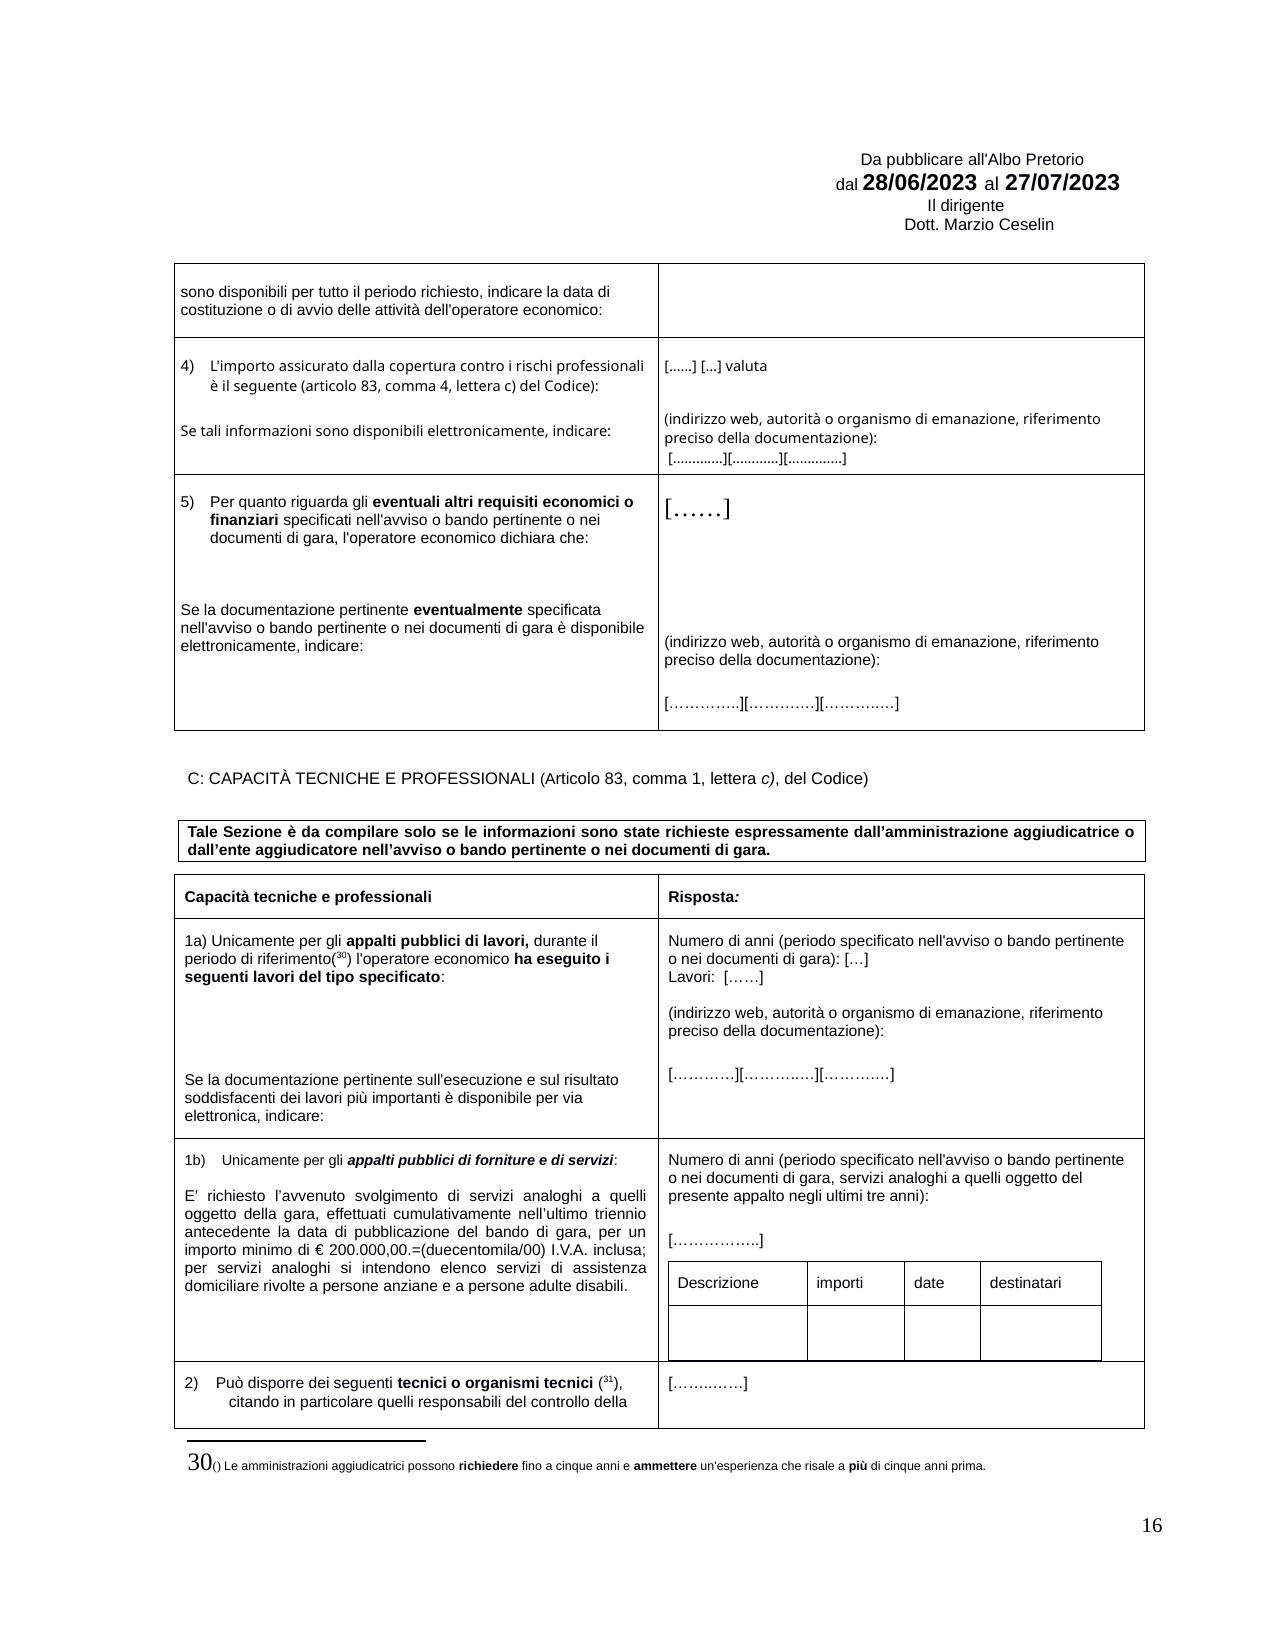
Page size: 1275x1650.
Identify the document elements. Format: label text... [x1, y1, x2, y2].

table_cell [……..……] [659, 1362, 1144, 1428]
table_cell [808, 1306, 904, 1359]
table_header Risposta: [659, 875, 1144, 918]
table_cell [……] […] valuta (indirizzo web, autorità o organismo di emanazione, riferimento preciso della documentazione): [……….…][…………][………..…] [659, 338, 1144, 474]
text Tale Sezione è da compilare solo se le informazioni sono state richieste espressamente dall’amministrazione aggiudicatrice o dall’ente aggiudicatore nell’avviso o bando pertinente o nei documenti di gara. [179, 821, 1145, 861]
table_cell [659, 264, 1144, 337]
table_header Descrizione [669, 1262, 807, 1305]
table_cell [……] (indirizzo web, autorità o organismo di emanazione, riferimento preciso della documentazione): […………..][……….…][………..…] [659, 475, 1144, 730]
table_cell [905, 1306, 980, 1359]
table_cell [981, 1306, 1101, 1359]
table_cell L'importo assicurato dalla copertura contro i rischi professionali è il seguente (articolo 83, comma 4, lettera c) del Codice): Se tali informazioni sono disponibili elettronicamente, indicare: [175, 338, 658, 474]
table_cell Numero di anni (periodo specificato nell'avviso o bando pertinente o nei documenti di gara): […] Lavori: [……] (indirizzo web, autorità o organismo di emanazione, riferimento preciso della documentazione): […………][………..…][……….…] [659, 919, 1144, 1138]
table_cell sono disponibili per tutto il periodo richiesto, indicare la data di costituzione o di avvio delle attività dell'operatore economico: [175, 264, 658, 337]
table_cell 2) Può disporre dei seguenti tecnici o organismi tecnici (), citando in particolare quelli responsabili del controllo della [175, 1362, 658, 1428]
table_header Capacità tecniche e professionali [175, 875, 658, 918]
table_cell [669, 1306, 807, 1359]
table_cell Per quanto riguarda gli eventuali altri requisiti economici o finanziari specificati nell'avviso o bando pertinente o nei documenti di gara, l'operatore economico dichiara che: Se la documentazione pertinente eventualmente specificata nell'avviso o bando pertinente o nei documenti di gara è disponibile elettronicamente, indicare: [175, 475, 658, 730]
table_cell 1b) Unicamente per gli appalti pubblici di forniture e di servizi: E’ richiesto l’avvenuto svolgimento di servizi analoghi a quelli oggetto della gara, effettuati cumulativamente nell’ultimo triennio antecedente la data di pubblicazione del bando di gara, per un importo minimo di € 200.000,00.=(duecentomila/00) I.V.A. inclusa; per servizi analoghi si intendono elenco servizi di assistenza domiciliare rivolte a persone anziane e a persone adulte disabili. [175, 1139, 658, 1361]
title C: Capacità tecniche e professionali (Articolo 83, comma 1, lettera c), del Codice) [187, 769, 1137, 788]
table_header importi [808, 1262, 904, 1305]
table_cell Numero di anni (periodo specificato nell'avviso o bando pertinente o nei documenti di gara, servizi analoghi a quelli oggetto del presente appalto negli ultimi tre anni): [……………..] [659, 1139, 1144, 1361]
table_header date [905, 1262, 980, 1305]
table_cell 1a) Unicamente per gli appalti pubblici di lavori, durante il periodo di riferimento() l'operatore economico ha eseguito i seguenti lavori del tipo specificato: Se la documentazione pertinente sull'esecuzione e sul risultato soddisfacenti dei lavori più importanti è disponibile per via elettronica, indicare: [175, 919, 658, 1138]
table_header destinatari [981, 1262, 1101, 1305]
